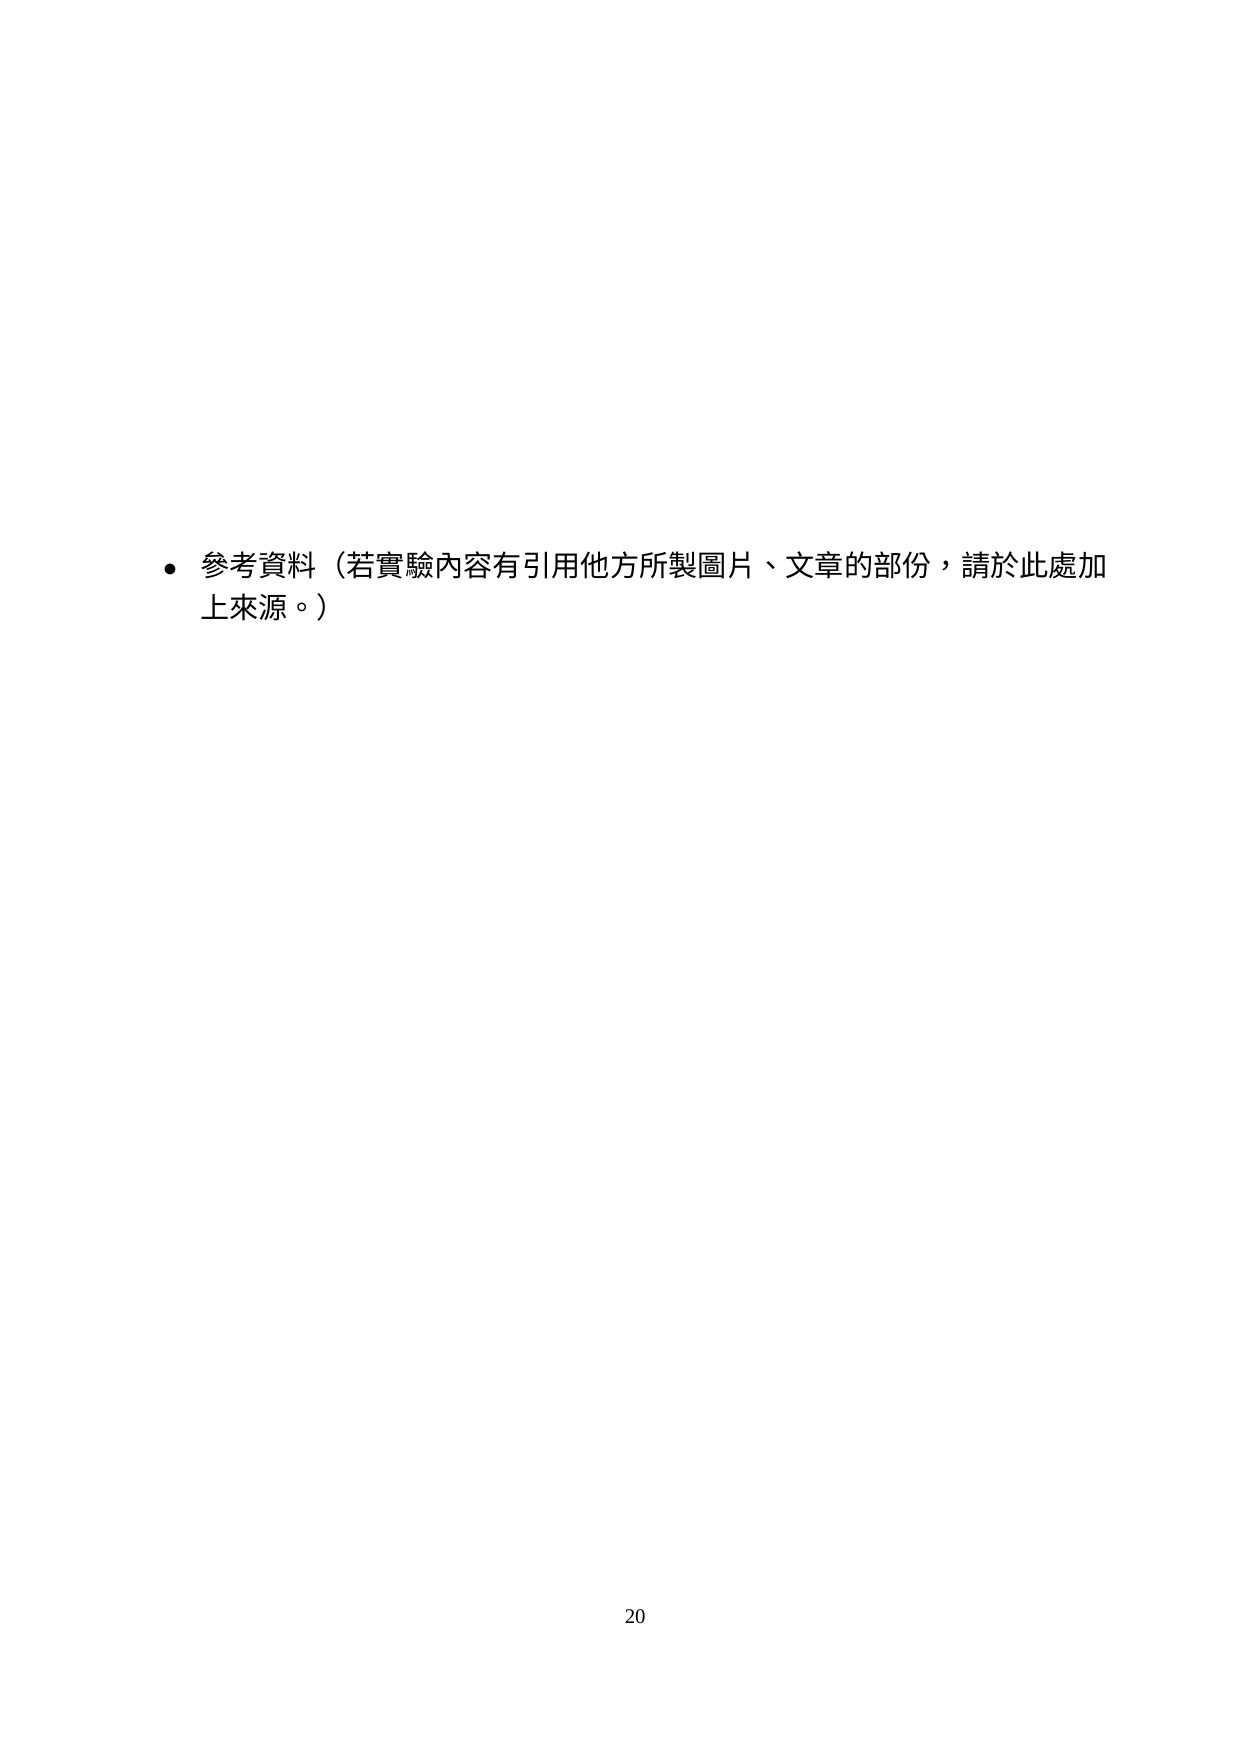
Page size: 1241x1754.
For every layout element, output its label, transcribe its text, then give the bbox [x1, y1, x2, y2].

list 參考資料（若實驗內容有引用他方所製圖片、文章的部份，請於此處加上來源。） [162, 542, 1107, 627]
